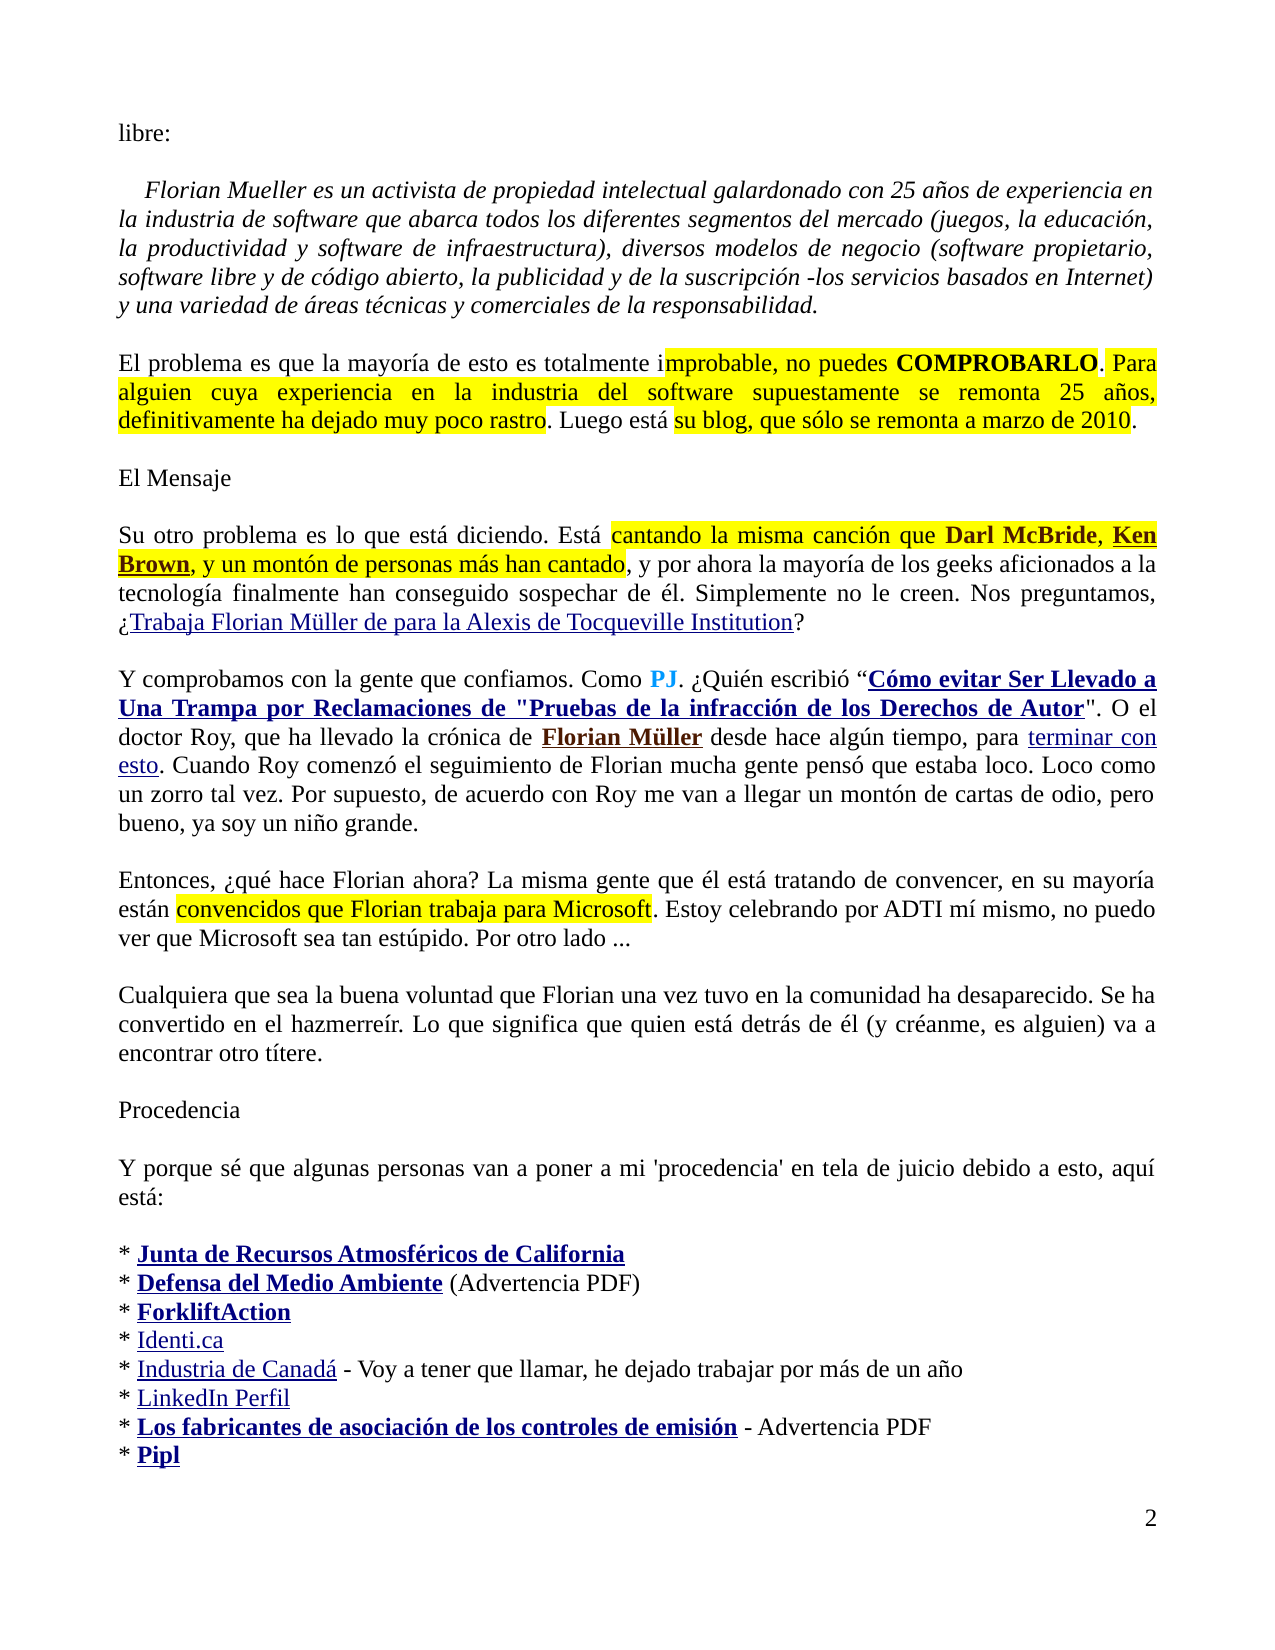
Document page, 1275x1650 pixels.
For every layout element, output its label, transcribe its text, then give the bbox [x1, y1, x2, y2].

text El problema es que la mayoría de esto es totalmente improbable, no puedes COMPROBARLO. Para alguien cuya experiencia en la industria del software supuestamente se remonta 25 años, definitivamente ha dejado muy poco rastro. Luego está su blog, que sólo se remonta a marzo de 2010. [118, 348, 1157, 434]
text Y comprobamos con la gente que confiamos. Como PJ. ¿Quién escribió “Cómo evitar Ser Llevado a Una Trampa por Reclamaciones de "Pruebas de la infracción de los Derechos de Autor". O el doctor Roy, que ha llevado la crónica de Florian Müller desde hace algún tiempo, para terminar con esto. Cuando Roy comenzó el seguimiento de Florian mucha gente pensó que estaba loco. Loco como un zorro tal vez. Por supuesto, de acuerdo con Roy me van a llegar un montón de cartas de odio, pero bueno, ya soy un niño grande. [118, 664, 1157, 837]
text * Los fabricantes de asociación de los controles de emisión - Advertencia PDF [118, 1412, 1157, 1441]
text Florian Mueller es un activista de propiedad intelectual galardonado con 25 años de experiencia en la industria de software que abarca todos los diferentes segmentos del mercado (juegos, la educación, la productividad y software de infraestructura), diversos modelos de negocio (software propietario, software libre y de código abierto, la publicidad y de la suscripción -los servicios basados en Internet) y una variedad de áreas técnicas y comerciales de la responsabilidad. [118, 176, 1157, 319]
text Entonces, ¿qué hace Florian ahora? La misma gente que él está tratando de convencer, en su mayoría están convencidos que Florian trabaja para Microsoft. Estoy celebrando por ADTI mí mismo, no puedo ver que Microsoft sea tan estúpido. Por otro lado ... [118, 866, 1157, 952]
text * Pipl [118, 1441, 1157, 1469]
text * LinkedIn Perfil [118, 1383, 1157, 1412]
text Su otro problema es lo que está diciendo. Está cantando la misma canción que Darl McBride, Ken Brown, y un montón de personas más han cantado, y por ahora la mayoría de los geeks aficionados a la tecnología finalmente han conseguido sospechar de él. Simplemente no le creen. Nos preguntamos, ¿Trabaja Florian Müller de para la Alexis de Tocqueville Institution? [118, 521, 1157, 636]
text * ForkliftAction [118, 1297, 1157, 1326]
text Procedencia [118, 1096, 1157, 1124]
text * Defensa del Medio Ambiente (Advertencia PDF) [118, 1268, 1157, 1297]
text * Junta de Recursos Atmosféricos de California [118, 1239, 1157, 1268]
text El Mensaje [118, 463, 1157, 492]
text Cualquiera que sea la buena voluntad que Florian una vez tuvo en la comunidad ha desaparecido. Se ha convertido en el hazmerreír. Lo que significa que quien está detrás de él (y créanme, es alguien) va a encontrar otro títere. [118, 981, 1157, 1067]
text * Industria de Canadá - Voy a tener que llamar, he dejado trabajar por más de un año [118, 1354, 1157, 1383]
text libre: [118, 118, 1157, 147]
text Y porque sé que algunas personas van a poner a mi 'procedencia' en tela de juicio debido a esto, aquí está: [118, 1153, 1157, 1211]
text * Identi.ca [118, 1326, 1157, 1354]
